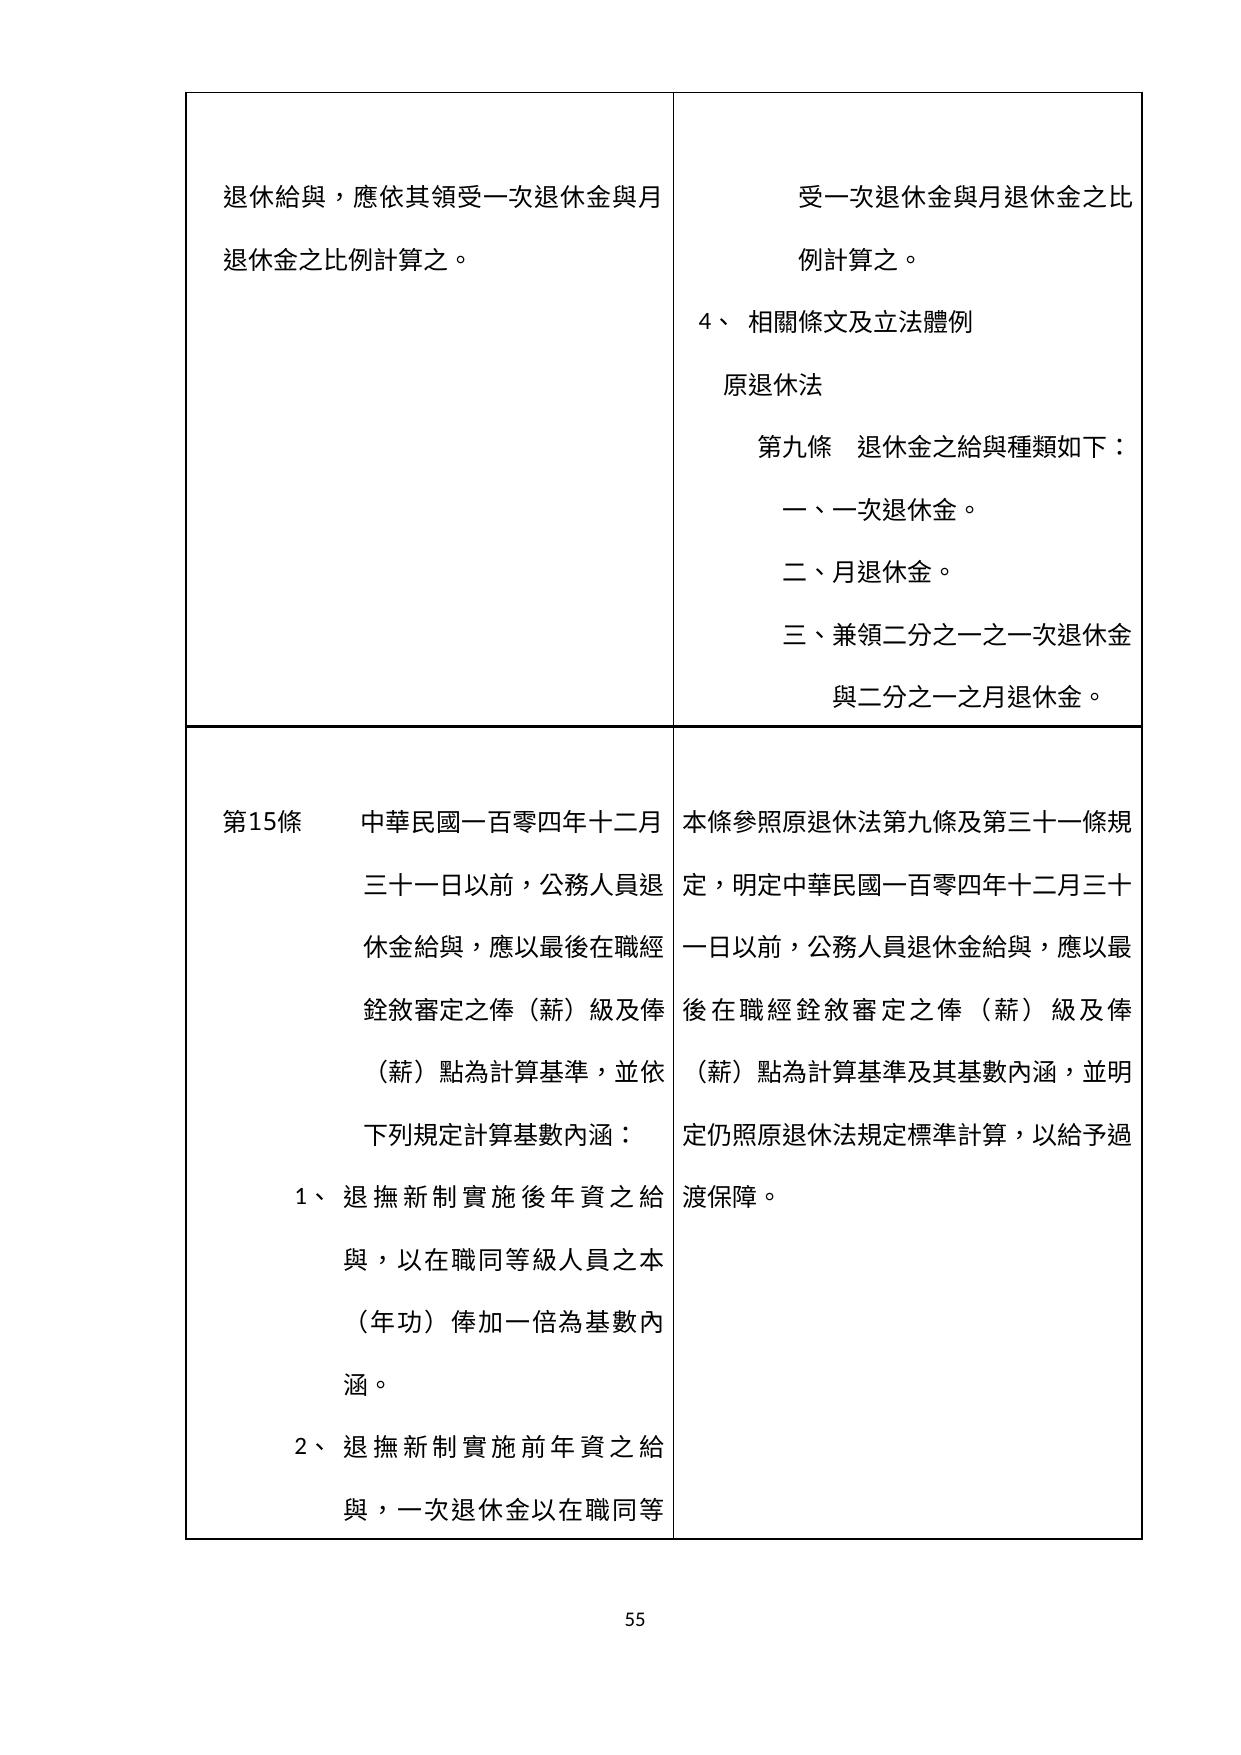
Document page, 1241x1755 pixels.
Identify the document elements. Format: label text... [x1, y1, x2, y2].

table_cell 受一次退休金與月退休金之比例計算之。 相關條文及立法體例 原退休法 第九條 退休金之給與種類如下： 一、一次退休金。 二、月退休金。 三、兼領二分之一之一次退休金與二分之一之月退休金。 [674, 93, 1141, 725]
table_cell 本條參照原退休法第九條及第三十一條規定，明定中華民國一百零四年十二月三十一日以前，公務人員退休金給與，應以最後在職經銓敘審定之俸（薪）級及俸（薪）點為計算基準及其基數內涵，並明定仍照原退休法規定標準計算，以給予過渡保障。 [674, 728, 1141, 1538]
table_cell 中華民國一百零四年十二月三十一日以前，公務人員退休金給與，應以最後在職經銓敘審定之俸（薪）級及俸（薪）點為計算基準，並依下列規定計算基數內涵： 退撫新制實施後年資之給與，以在職同等級人員之本（年功）俸加一倍為基數內涵。 退撫新制實施前年資之給與，一次退休金以在職同等 [187, 728, 673, 1538]
table_cell 公務人員退休金給與種類如下： 一次退休金。 月退休金。 兼領二分之一之一次退休金與二分之一之月退休金。 依前項第三款規定兼領月退休金之退休給與，應依其領受一次退休金與月退休金之比例計算之。 [187, 93, 673, 725]
